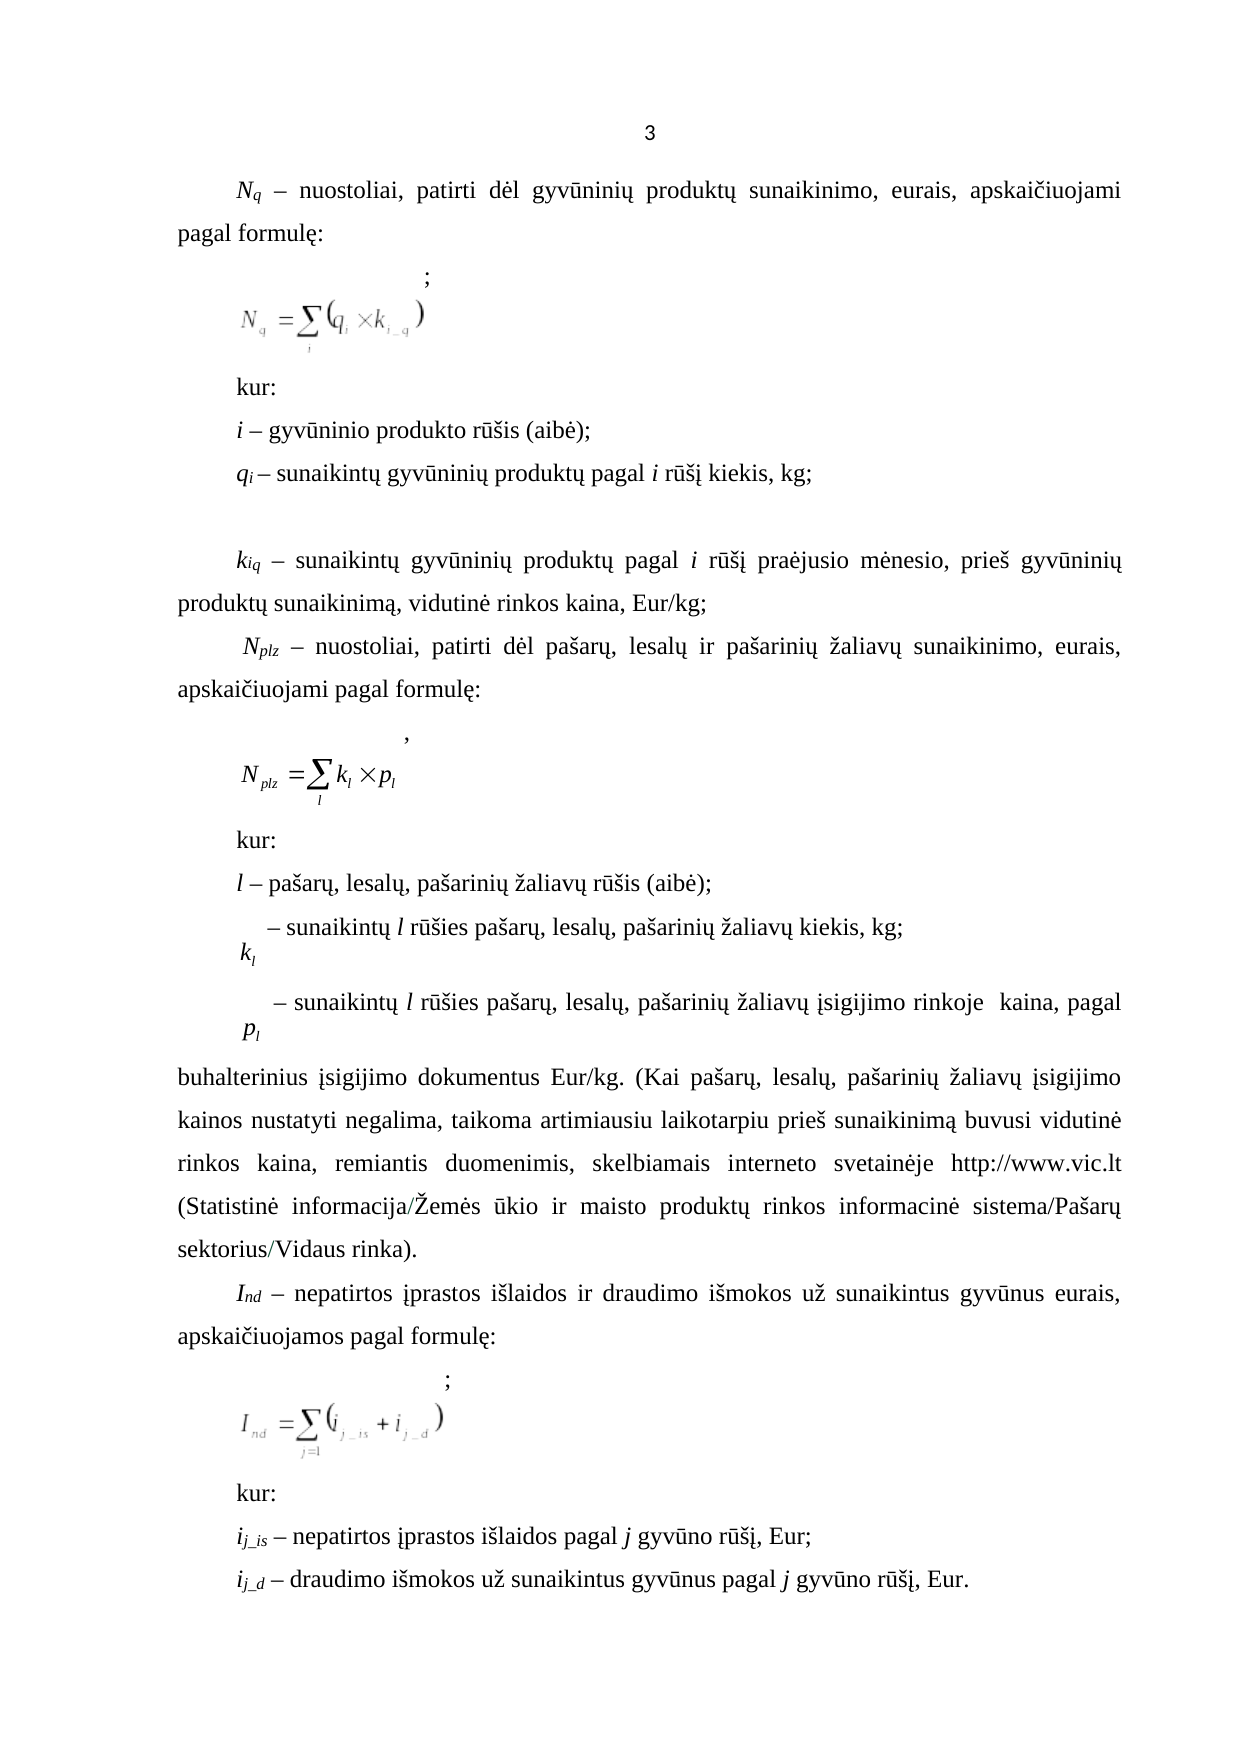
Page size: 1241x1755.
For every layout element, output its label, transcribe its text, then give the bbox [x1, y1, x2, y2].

text Nplz – nuostoliai, patirti dėl pašarų, lesalų ir pašarinių žaliavų sunaikinimo, eurais, apskaičiuojami pagal formulę: [177, 631, 1122, 703]
text ; [177, 1364, 1122, 1464]
text l – pašarų, lesalų, pašarinių žaliavų rūšis (aibė); [177, 868, 1122, 897]
text kiq – sunaikintų gyvūninių produktų pagal i rūšį praėjusio mėnesio, prieš gyvūninių produktų sunaikinimą, vidutinė rinkos kaina, Eur/kg; [177, 545, 1122, 617]
text – sunaikintų l rūšies pašarų, lesalų, pašarinių žaliavų kiekis, kg; [177, 912, 1122, 972]
text ij_d – draudimo išmokos už sunaikintus gyvūnus pagal j gyvūno rūšį, Eur. [177, 1564, 1122, 1593]
text qi – sunaikintų gyvūninių produktų pagal i rūšį kiekis, kg; [177, 458, 1122, 487]
text kur: [177, 372, 1122, 401]
text ij_is – nepatirtos įprastos išlaidos pagal j gyvūno rūšį, Eur; [177, 1521, 1122, 1550]
text kur: [177, 1478, 1122, 1507]
text Nq – nuostoliai, patirti dėl gyvūninių produktų sunaikinimo, eurais, apskaičiuojami pagal formulę: [177, 175, 1122, 247]
text , [177, 717, 1122, 811]
text – sunaikintų l rūšies pašarų, lesalų, pašarinių žaliavų įsigijimo rinkoje kaina, pagal buhalterinius įsigijimo dokumentus Eur/kg. (Kai pašarų, lesalų, pašarinių žaliavų įsigijimo kainos nustatyti negalima, taikoma artimiausiu laikotarpiu prieš sunaikinimą buvusi vidutinė rinkos kaina, remiantis duomenimis, skelbiamais interneto svetainėje http://www.vic.lt (Statistinė informacija/Žemės ūkio ir maisto produktų rinkos informacinė sistema/Pašarų sektorius/Vidaus rinka). [177, 987, 1122, 1263]
text ; [177, 261, 1122, 358]
text i – gyvūninio produkto rūšis (aibė); [177, 415, 1122, 444]
text kur: [177, 825, 1122, 854]
text Ind – nepatirtos įprastos išlaidos ir draudimo išmokos už sunaikintus gyvūnus eurais, apskaičiuojamos pagal formulę: [177, 1278, 1122, 1349]
